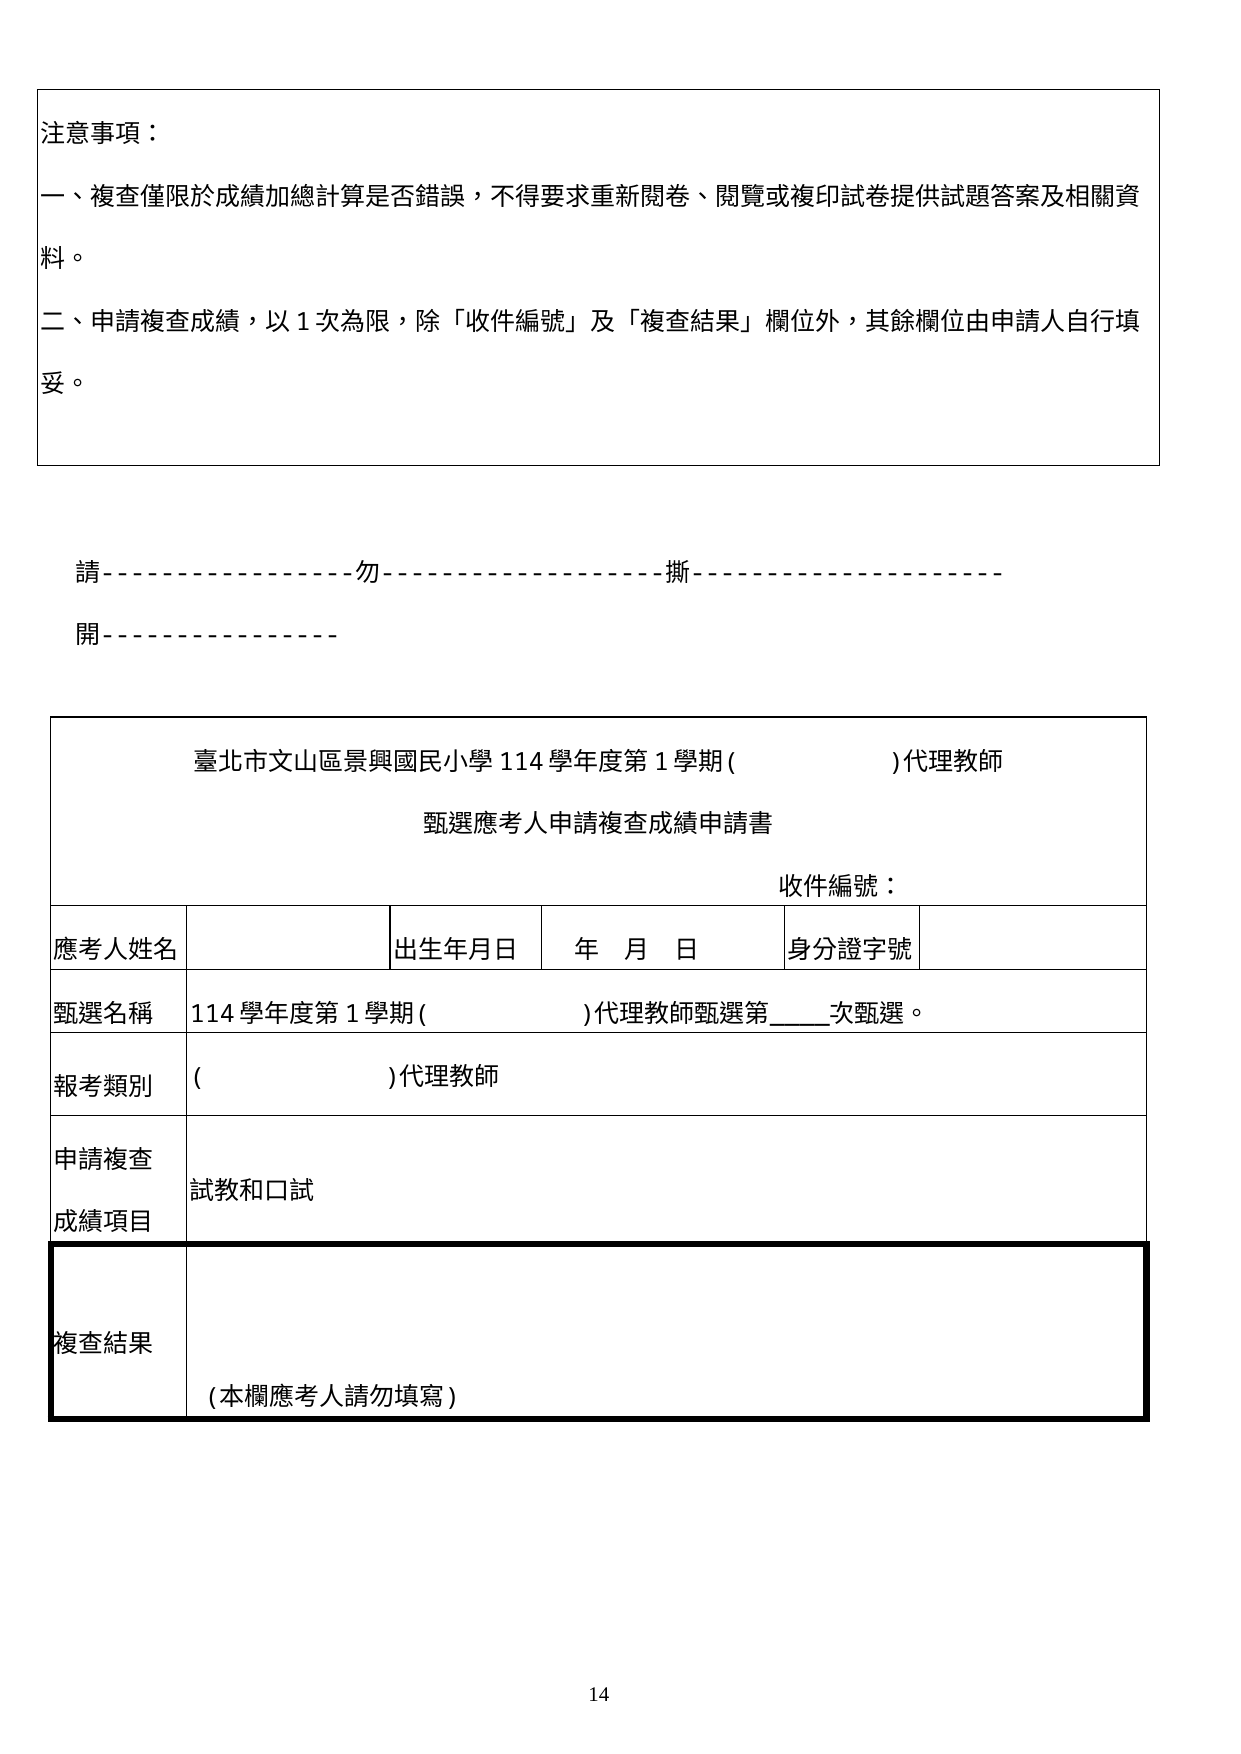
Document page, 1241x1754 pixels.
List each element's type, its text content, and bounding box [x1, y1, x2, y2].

table_cell 出生年月日 [391, 906, 541, 968]
text 請-----------------勿-------------------撕---------------------開---------------- [75, 529, 1122, 654]
table_cell 甄選名稱 [51, 970, 186, 1032]
table_cell 申請複查 成績項目 [51, 1116, 186, 1241]
table_cell [187, 906, 389, 968]
table_cell 報考類別 [51, 1033, 186, 1115]
table_cell 身分證字號 [785, 906, 919, 968]
table_cell ( )代理教師 [187, 1033, 1146, 1115]
table_cell 年 月 日 [542, 906, 784, 968]
table_cell 試教和口試 [187, 1116, 1146, 1241]
table_cell (本欄應考人請勿填寫) [187, 1247, 1143, 1416]
table_header 臺北市文山區景興國民小學114學年度第1學期( )代理教師 甄選應考人申請複查成績申請書 收件編號： [51, 718, 1146, 905]
table_cell 複查結果 [54, 1247, 186, 1416]
table_cell 114學年度第1學期( )代理教師甄選第____次甄選。 [187, 970, 1146, 1032]
table_cell 注意事項： 一、複查僅限於成績加總計算是否錯誤，不得要求重新閱卷、閱覽或複印試卷提供試題答案及相關資料。 二、申請複查成績，以1次為限，除「收件編號」及「複查結果」欄位外，其餘欄位由申請人自行填妥。 [38, 90, 1159, 465]
table_cell [920, 906, 1146, 968]
table_cell 應考人姓名 [51, 906, 186, 968]
